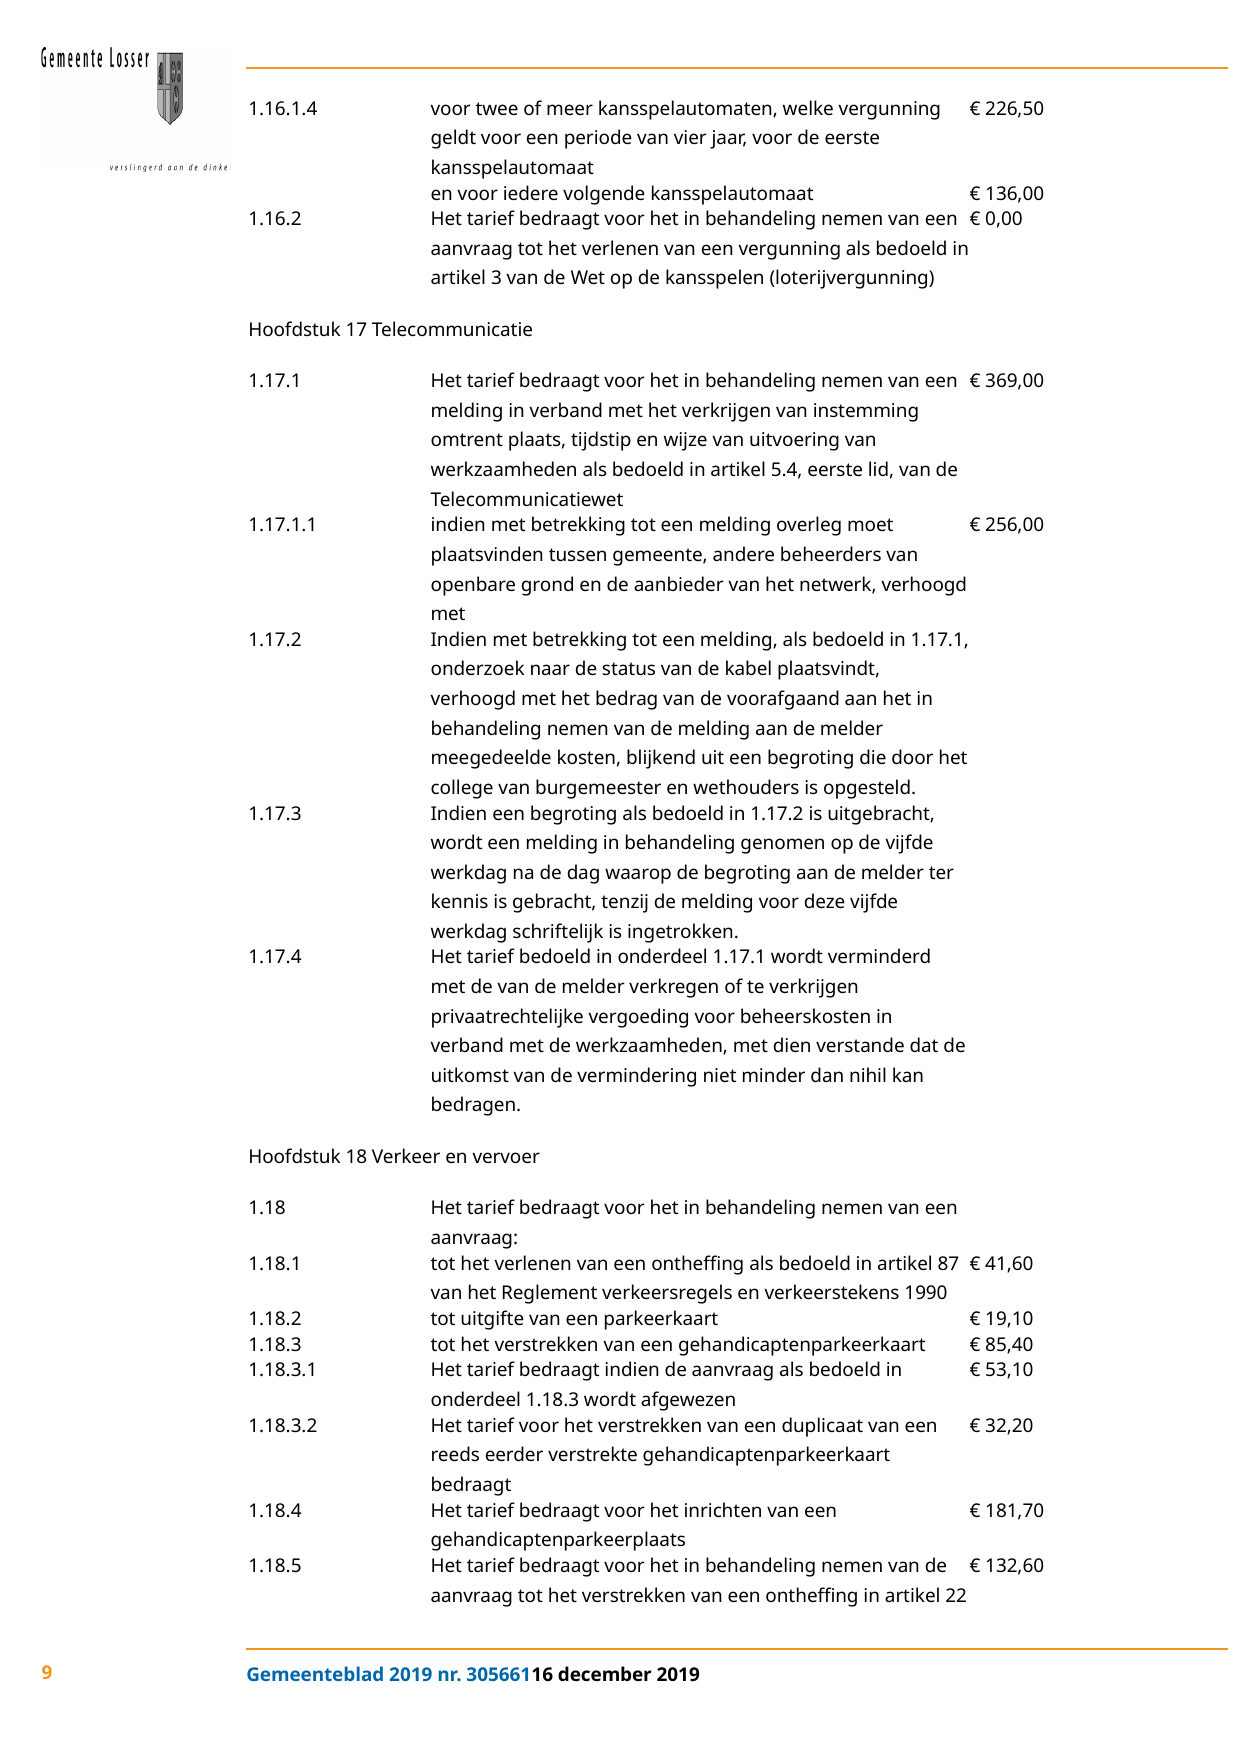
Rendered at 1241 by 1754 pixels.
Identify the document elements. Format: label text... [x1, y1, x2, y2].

table_cell € 85,40 [969, 1331, 1152, 1357]
table_cell [969, 800, 1152, 944]
table_cell Het tarief bedraagt voor het in behandeling nemen van de aanvraag tot het verstrekken van een ontheffing in artikel 22 [430, 1552, 969, 1607]
table_cell € 19,10 [969, 1305, 1152, 1331]
table_cell [969, 626, 1152, 800]
table_cell 1.17.3 [248, 800, 430, 944]
table_cell [248, 342, 430, 367]
table_cell 1.18 [248, 1195, 430, 1250]
table_cell [248, 1169, 430, 1194]
table_cell [248, 1118, 430, 1143]
table_cell Het tarief bedraagt voor het inrichten van een gehandicaptenparkeerplaats [430, 1497, 969, 1552]
table_cell Hoofdstuk 18 Verkeer en vervoer [248, 1143, 969, 1169]
table_cell [969, 1195, 1152, 1250]
table_cell [969, 316, 1152, 342]
table_cell [430, 1169, 969, 1194]
table_cell [969, 1169, 1152, 1194]
table_cell 1.16.1.4 [248, 95, 430, 180]
table_cell en voor iedere volgende kansspelautomaat [430, 180, 969, 205]
table_cell € 0,00 [969, 205, 1152, 290]
table_cell € 256,00 [969, 512, 1152, 626]
table_cell [969, 342, 1152, 367]
table_cell 1.18.5 [248, 1552, 430, 1607]
table_cell [969, 1143, 1152, 1169]
table_cell € 41,60 [969, 1250, 1152, 1305]
table_cell Indien een begroting als bedoeld in 1.17.2 is uitgebracht, wordt een melding in behandeling genomen op de vijfde werkdag na de dag waarop de begroting aan de melder ter kennis is gebracht, tenzij de melding voor deze vijfde werkdag schriftelijk is ingetrokken. [430, 800, 969, 944]
table_cell Het tarief bedraagt voor het in behandeling nemen van een aanvraag: [430, 1195, 969, 1250]
table_cell Het tarief voor het verstrekken van een duplicaat van een reeds eerder verstrekte gehandicaptenparkeerkaart bedraagt [430, 1412, 969, 1497]
table_cell 1.16.2 [248, 205, 430, 290]
table_cell voor twee of meer kansspelautomaten, welke vergunning geldt voor een periode van vier jaar, voor de eerste kansspelautomaat [430, 95, 969, 180]
table_cell tot het verstrekken van een gehandicaptenparkeerkaart [430, 1331, 969, 1357]
table_cell 1.17.1 [248, 368, 430, 512]
table_cell € 369,00 [969, 368, 1152, 512]
table_cell [430, 290, 969, 316]
table_cell € 226,50 [969, 95, 1152, 180]
table_cell 1.18.2 [248, 1305, 430, 1331]
table_cell € 136,00 [969, 180, 1152, 205]
table_cell 1.18.3.1 [248, 1357, 430, 1412]
table_cell Het tarief bedraagt voor het in behandeling nemen van een aanvraag tot het verlenen van een vergunning als bedoeld in artikel 3 van de Wet op de kansspelen (loterijvergunning) [430, 205, 969, 290]
table_cell Het tarief bedraagt indien de aanvraag als bedoeld in onderdeel 1.18.3 wordt afgewezen [430, 1357, 969, 1412]
table_cell 1.18.4 [248, 1497, 430, 1552]
table_cell [969, 1118, 1152, 1143]
table_cell [248, 180, 430, 205]
table_cell [248, 290, 430, 316]
table_cell € 32,20 [969, 1412, 1152, 1497]
table_cell 1.17.2 [248, 626, 430, 800]
table_cell tot het verlenen van een ontheffing als bedoeld in artikel 87 van het Reglement verkeersregels en verkeerstekens 1990 [430, 1250, 969, 1305]
table_cell 1.18.3 [248, 1331, 430, 1357]
table_cell 1.18.3.2 [248, 1412, 430, 1497]
table_cell € 181,70 [969, 1497, 1152, 1552]
table_cell 1.17.4 [248, 944, 430, 1117]
picture [41, 47, 231, 172]
table_cell Hoofdstuk 17 Telecommunicatie [248, 316, 969, 342]
table_cell Het tarief bedoeld in onderdeel 1.17.1 wordt verminderd met de van de melder verkregen of te verkrijgen privaatrechtelijke vergoeding voor beheerskosten in verband met de werkzaamheden, met dien verstande dat de uitkomst van de vermindering niet minder dan nihil kan bedragen. [430, 944, 969, 1117]
table_cell indien met betrekking tot een melding overleg moet plaatsvinden tussen gemeente, andere beheerders van openbare grond en de aanbieder van het netwerk, verhoogd met [430, 512, 969, 626]
table_cell tot uitgifte van een parkeerkaart [430, 1305, 969, 1331]
table_cell 1.18.1 [248, 1250, 430, 1305]
table_cell € 53,10 [969, 1357, 1152, 1412]
table_cell Het tarief bedraagt voor het in behandeling nemen van een melding in verband met het verkrijgen van instemming omtrent plaats, tijdstip en wijze van uitvoering van werkzaamheden als bedoeld in artikel 5.4, eerste lid, van de Telecommunicatiewet [430, 368, 969, 512]
table_cell [969, 944, 1152, 1117]
table_cell [430, 1118, 969, 1143]
table_cell 1.17.1.1 [248, 512, 430, 626]
table_cell Indien met betrekking tot een melding, als bedoeld in 1.17.1, onderzoek naar de status van de kabel plaatsvindt, verhoogd met het bedrag van de voorafgaand aan het in behandeling nemen van de melding aan de melder meegedeelde kosten, blijkend uit een begroting die door het college van burgemeester en wethouders is opgesteld. [430, 626, 969, 800]
table_cell € 132,60 [969, 1552, 1152, 1607]
table_cell [969, 290, 1152, 316]
table_cell [430, 342, 969, 367]
